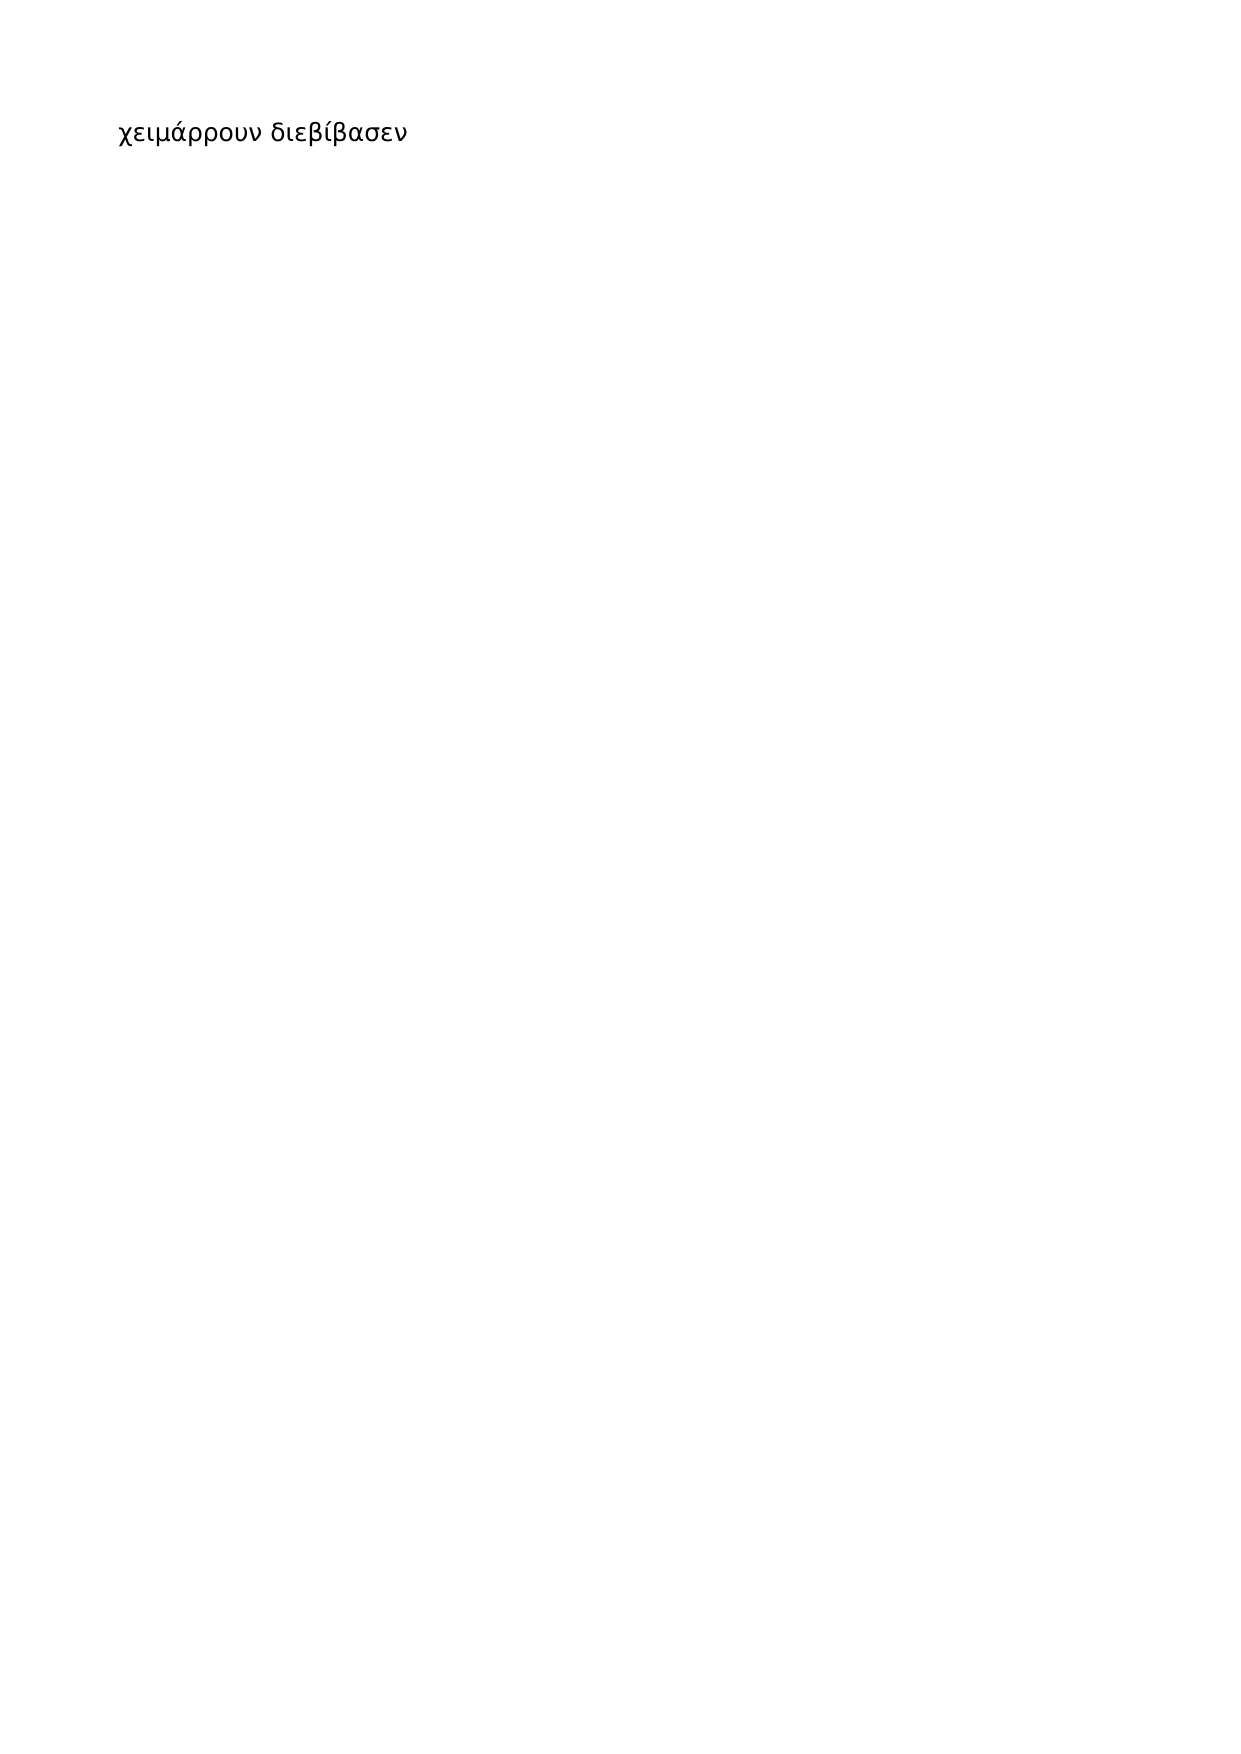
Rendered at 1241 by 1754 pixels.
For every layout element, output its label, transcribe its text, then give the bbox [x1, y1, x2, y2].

text χειμάρρουν διεβίβασεν [118, 118, 1122, 147]
